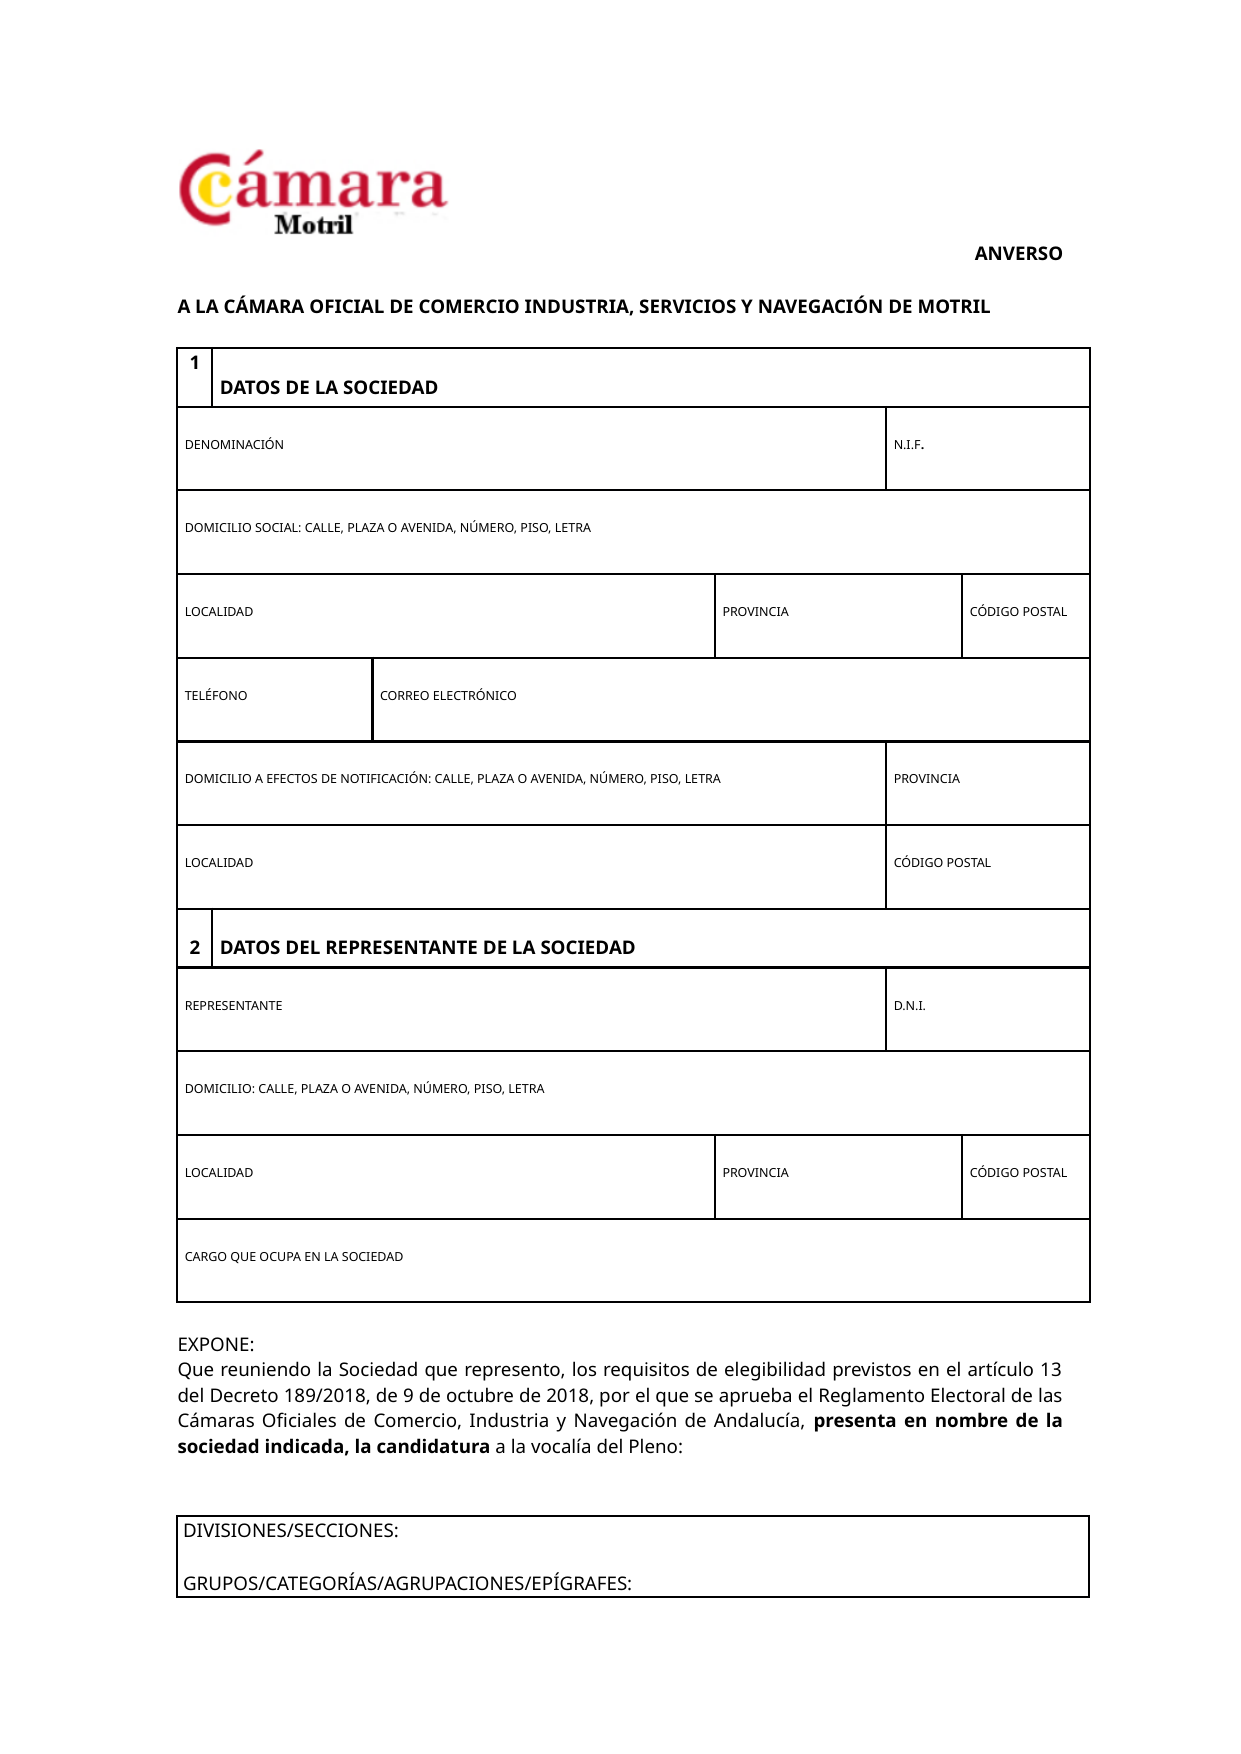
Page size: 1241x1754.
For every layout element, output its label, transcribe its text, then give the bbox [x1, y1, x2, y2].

text Que reuniendo la Sociedad que represento, los requisitos de elegibilidad previstos en el artículo 13 del Decreto 189/2018, de 9 de octubre de 2018, por el que se aprueba el Reglamento Electoral de las Cámaras Oficiales de Comercio, Industria y Navegación de Andalucía, presenta en nombre de la sociedad indicada, la candidatura a la vocalía del Pleno: [177, 1357, 1063, 1459]
table_cell CORREO ELECTRÓNICO [374, 659, 1089, 740]
table_cell CÓDIGO POSTAL [887, 826, 1089, 908]
table_header DIVISIONES/SECCIONES: GRUPOS/CATEGORÍAS/AGRUPACIONES/EPÍGRAFES: [178, 1517, 1088, 1596]
table_cell CÓDIGO POSTAL [963, 575, 1089, 657]
table_cell REPRESENTANTE [178, 969, 885, 1050]
table_cell TELÉFONO [178, 659, 371, 740]
table_header 1 [178, 349, 211, 406]
table_cell N.I.F. [887, 408, 1089, 489]
table_cell DOMICILIO A EFECTOS DE NOTIFICACIÓN: CALLE, PLAZA O AVENIDA, NÚMERO, PISO, LETRA [178, 743, 885, 824]
table_header DATOS DE LA SOCIEDAD [213, 349, 1089, 406]
table_cell DOMICILIO SOCIAL: CALLE, PLAZA O AVENIDA, NÚMERO, PISO, LETRA [178, 491, 1089, 573]
table_cell DATOS DEL REPRESENTANTE DE LA SOCIEDAD [213, 910, 1089, 966]
table_cell PROVINCIA [887, 743, 1089, 824]
table_cell 2 [178, 910, 211, 966]
table_cell DOMICILIO: CALLE, PLAZA O AVENIDA, NÚMERO, PISO, LETRA [178, 1052, 1089, 1134]
table_cell CARGO QUE OCUPA EN LA SOCIEDAD [178, 1220, 1089, 1301]
text ANVERSO [841, 240, 1063, 265]
table_cell DENOMINACIÓN [178, 408, 885, 489]
table_cell CÓDIGO POSTAL [963, 1136, 1089, 1217]
table_cell LOCALIDAD [178, 1136, 714, 1217]
text EXPONE: [177, 1331, 1063, 1357]
table_cell D.N.I. [887, 969, 1089, 1050]
table_cell LOCALIDAD [178, 575, 714, 657]
text A LA CÁMARA OFICIAL DE COMERCIO INDUSTRIA, SERVICIOS Y NAVEGACIÓN DE MOTRIL [177, 293, 1063, 319]
table_cell PROVINCIA [716, 1136, 961, 1217]
table_cell LOCALIDAD [178, 826, 885, 908]
table_cell PROVINCIA [716, 575, 961, 657]
